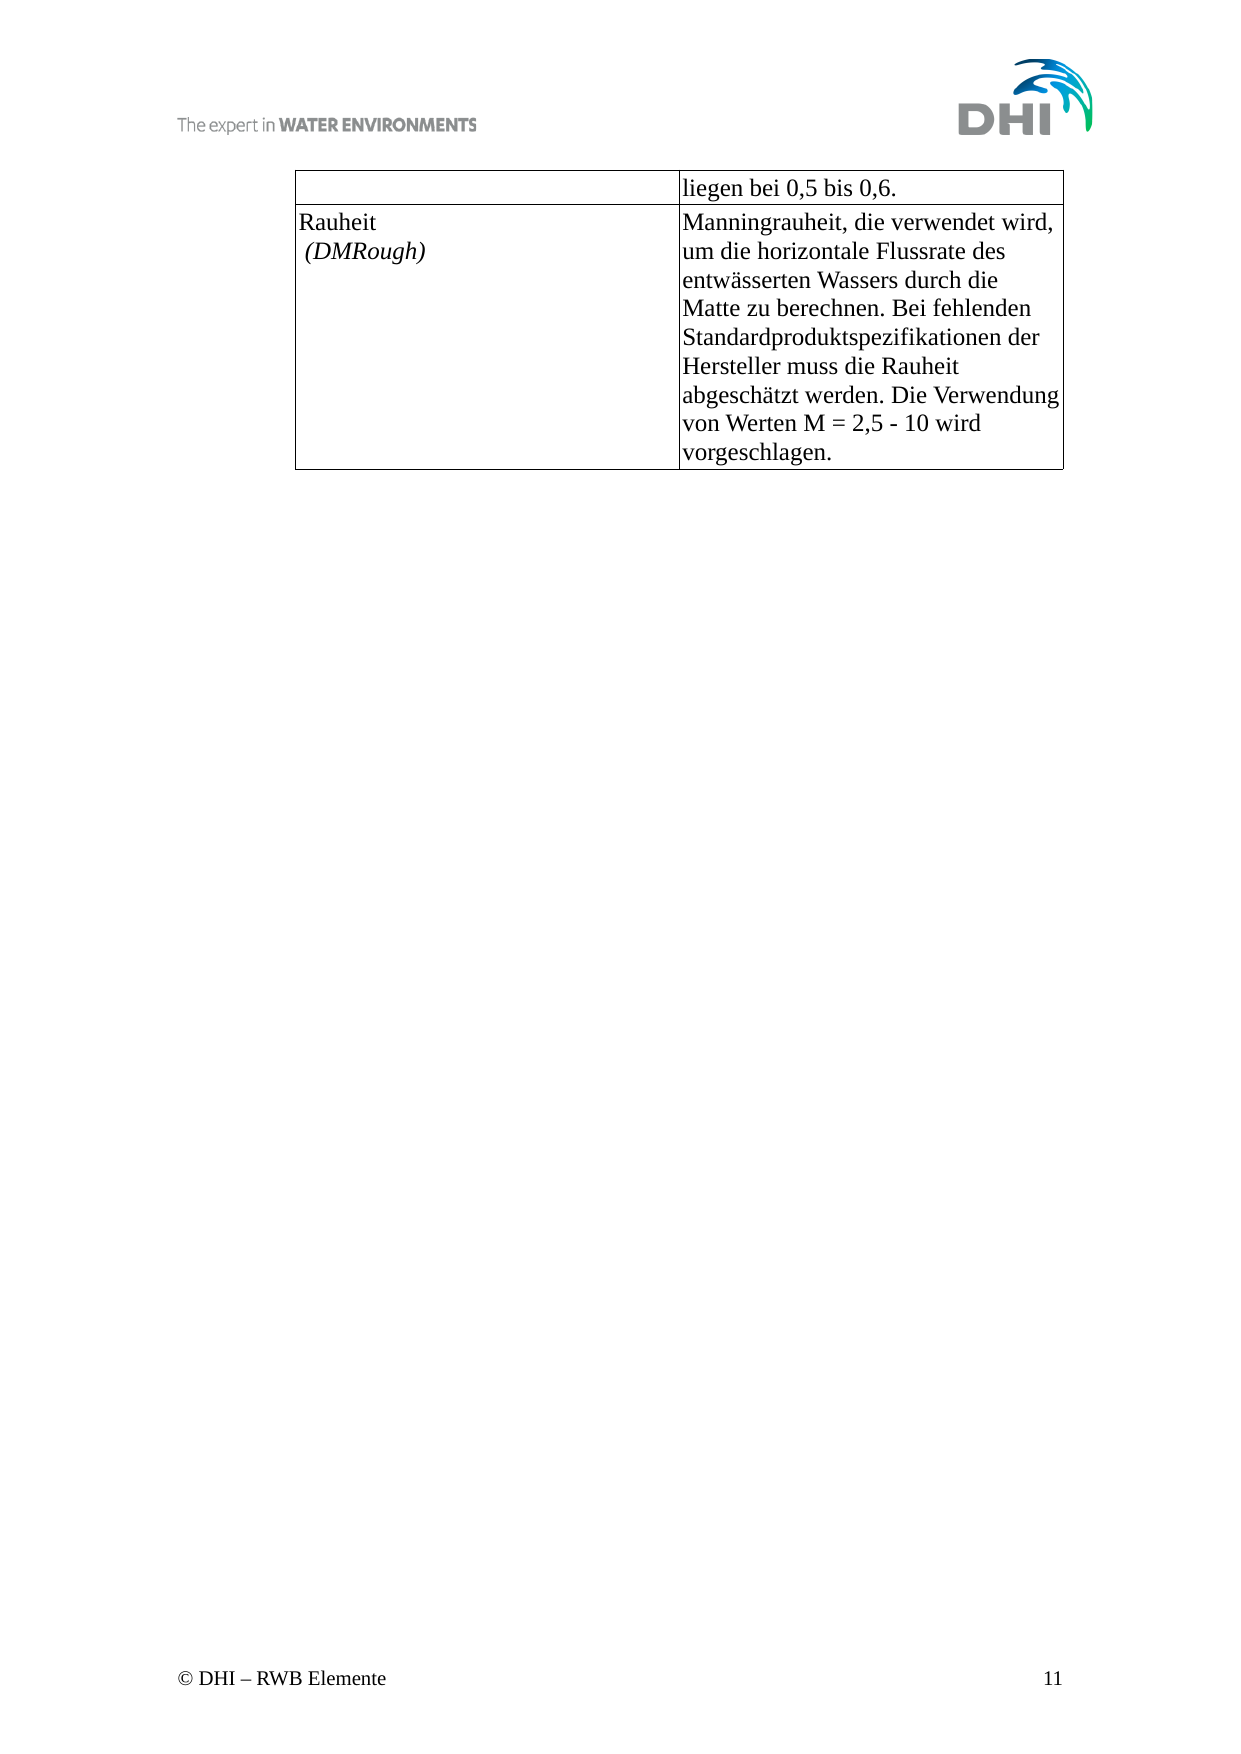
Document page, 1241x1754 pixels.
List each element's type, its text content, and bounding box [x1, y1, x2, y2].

table_cell liegen bei 0,5 bis 0,6. [680, 171, 1063, 204]
picture [958, 59, 1093, 135]
picture [177, 117, 477, 135]
table_cell [296, 171, 679, 204]
table_cell Rauheit (DMRough) [296, 205, 679, 469]
table_cell Manningrauheit, die verwendet wird, um die horizontale Flussrate des entwässerten Wassers durch die Matte zu berechnen. Bei fehlenden Standardproduktspezifikationen der Hersteller muss die Rauheit abgeschätzt werden. Die Verwendung von Werten M = 2,5 - 10 wird vorgeschlagen. [680, 205, 1063, 469]
